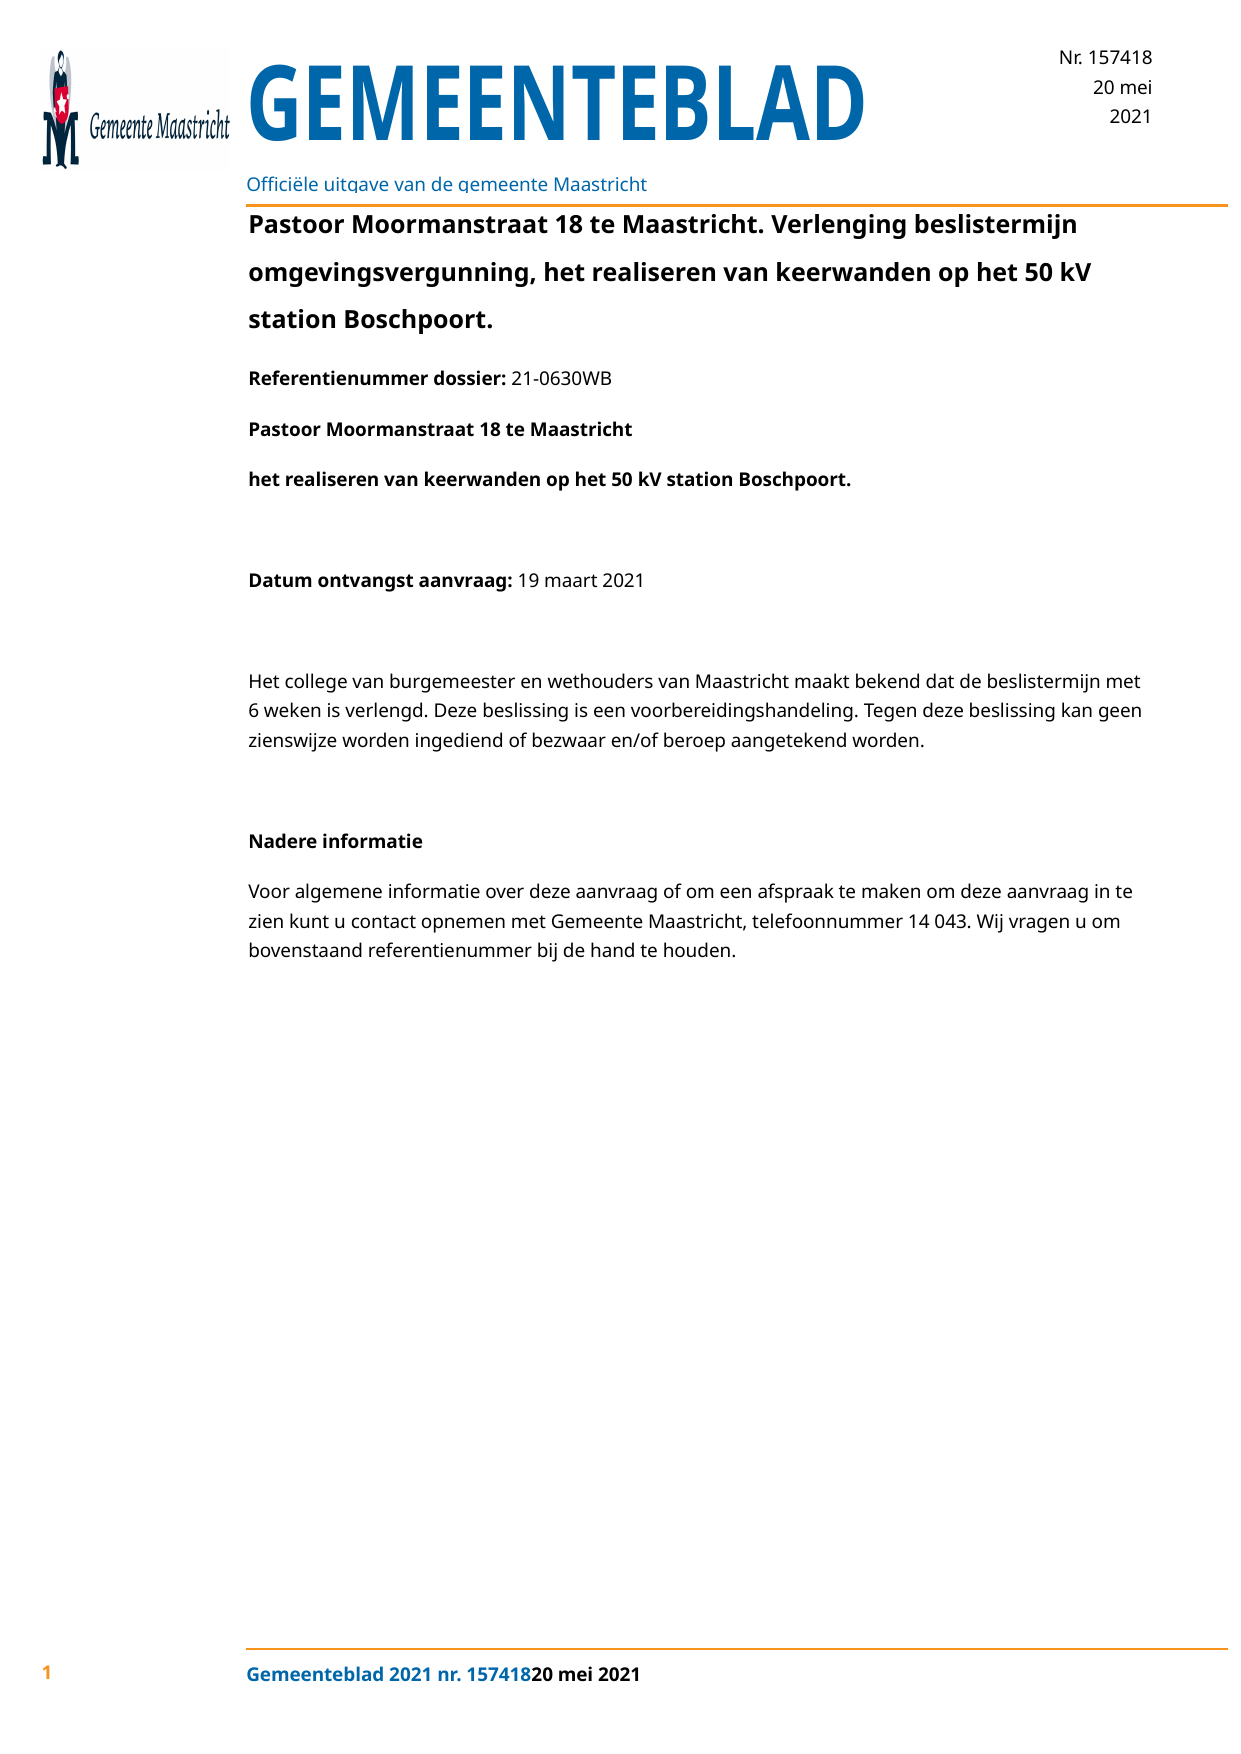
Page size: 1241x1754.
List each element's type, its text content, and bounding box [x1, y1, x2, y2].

text het realiseren van keerwanden op het 50 kV station Boschpoort. [248, 466, 1152, 492]
text Nadere informatie [248, 828, 1152, 854]
text Pastoor Moormanstraat 18 te Maastricht. Verlenging beslistermijn omgevingsvergunning, het realiseren van keerwanden op het 50 kV station Boschpoort. [248, 207, 1152, 336]
text Referentienummer dossier: 21-0630WB [248, 366, 1152, 391]
text Voor algemene informatie over deze aanvraag of om een afspraak te maken om deze aanvraag in te zien kunt u contact opnemen met Gemeente Maastricht, telefoonnummer 14 043. Wij vragen u om bovenstaand referentienummer bij de hand te houden. [248, 878, 1152, 963]
text Datum ontvangst aanvraag: 19 maart 2021 [248, 567, 1152, 593]
picture [41, 47, 231, 172]
text Pastoor Moormanstraat 18 te Maastricht [248, 416, 1152, 442]
text Het college van burgemeester en wethouders van Maastricht maakt bekend dat de beslistermijn met 6 weken is verlengd. Deze beslissing is een voorbereidingshandeling. Tegen deze beslissing kan geen zienswijze worden ingediend of bezwaar en/of beroep aangetekend worden. [248, 668, 1152, 753]
